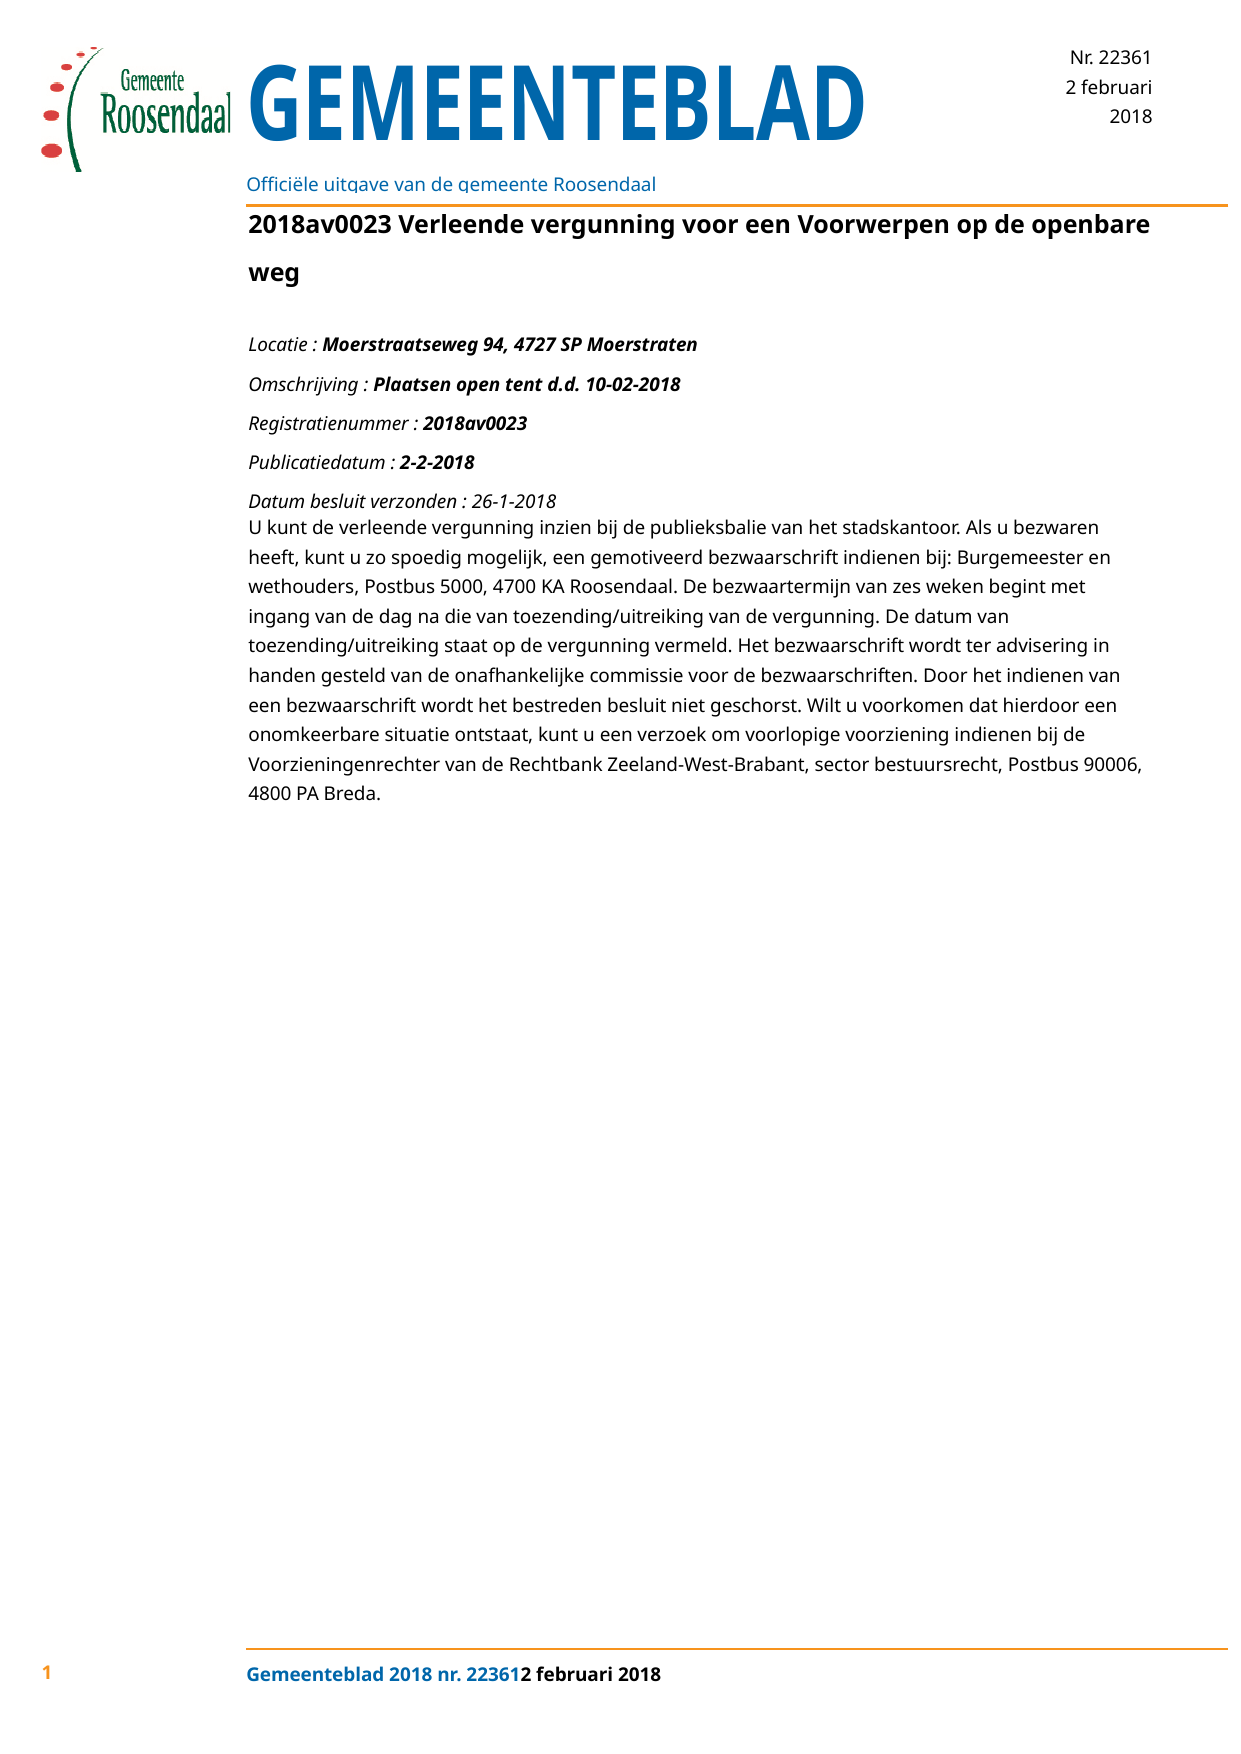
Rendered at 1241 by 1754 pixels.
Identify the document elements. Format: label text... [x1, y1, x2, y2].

text 2018av0023 Verleende vergunning voor een Voorwerpen op de openbare weg [248, 207, 1152, 288]
picture [41, 47, 231, 172]
text Locatie : Moerstraatseweg 94, 4727 SP Moerstraten [248, 331, 1152, 357]
text Publicatiedatum : 2-2-2018 [248, 449, 1152, 475]
text Registratienummer : 2018av0023 [248, 410, 1152, 436]
text U kunt de verleende vergunning inzien bij de publieksbalie van het stadskantoor. Als u bezwaren heeft, kunt u zo spoedig mogelijk, een gemotiveerd bezwaarschrift indienen bij: Burgemeester en wethouders, Postbus 5000, 4700 KA Roosendaal. De bezwaartermijn van zes weken begint met ingang van de dag na die van toezending/uitreiking van de vergunning. De datum van toezending/uitreiking staat op de vergunning vermeld. Het bezwaarschrift wordt ter advisering in handen gesteld van de onafhankelijke commissie voor de bezwaarschriften. Door het indienen van een bezwaarschrift wordt het bestreden besluit niet geschorst. Wilt u voorkomen dat hierdoor een onomkeerbare situatie ontstaat, kunt u een verzoek om voorlopige voorziening indienen bij de Voorzieningenrechter van de Rechtbank Zeeland-West-Brabant, sector bestuursrecht, Postbus 90006, 4800 PA Breda. [248, 514, 1152, 806]
text Omschrijving : Plaatsen open tent d.d. 10-02-2018 [248, 371, 1152, 396]
text Datum besluit verzonden : 26-1-2018 [248, 488, 1152, 514]
